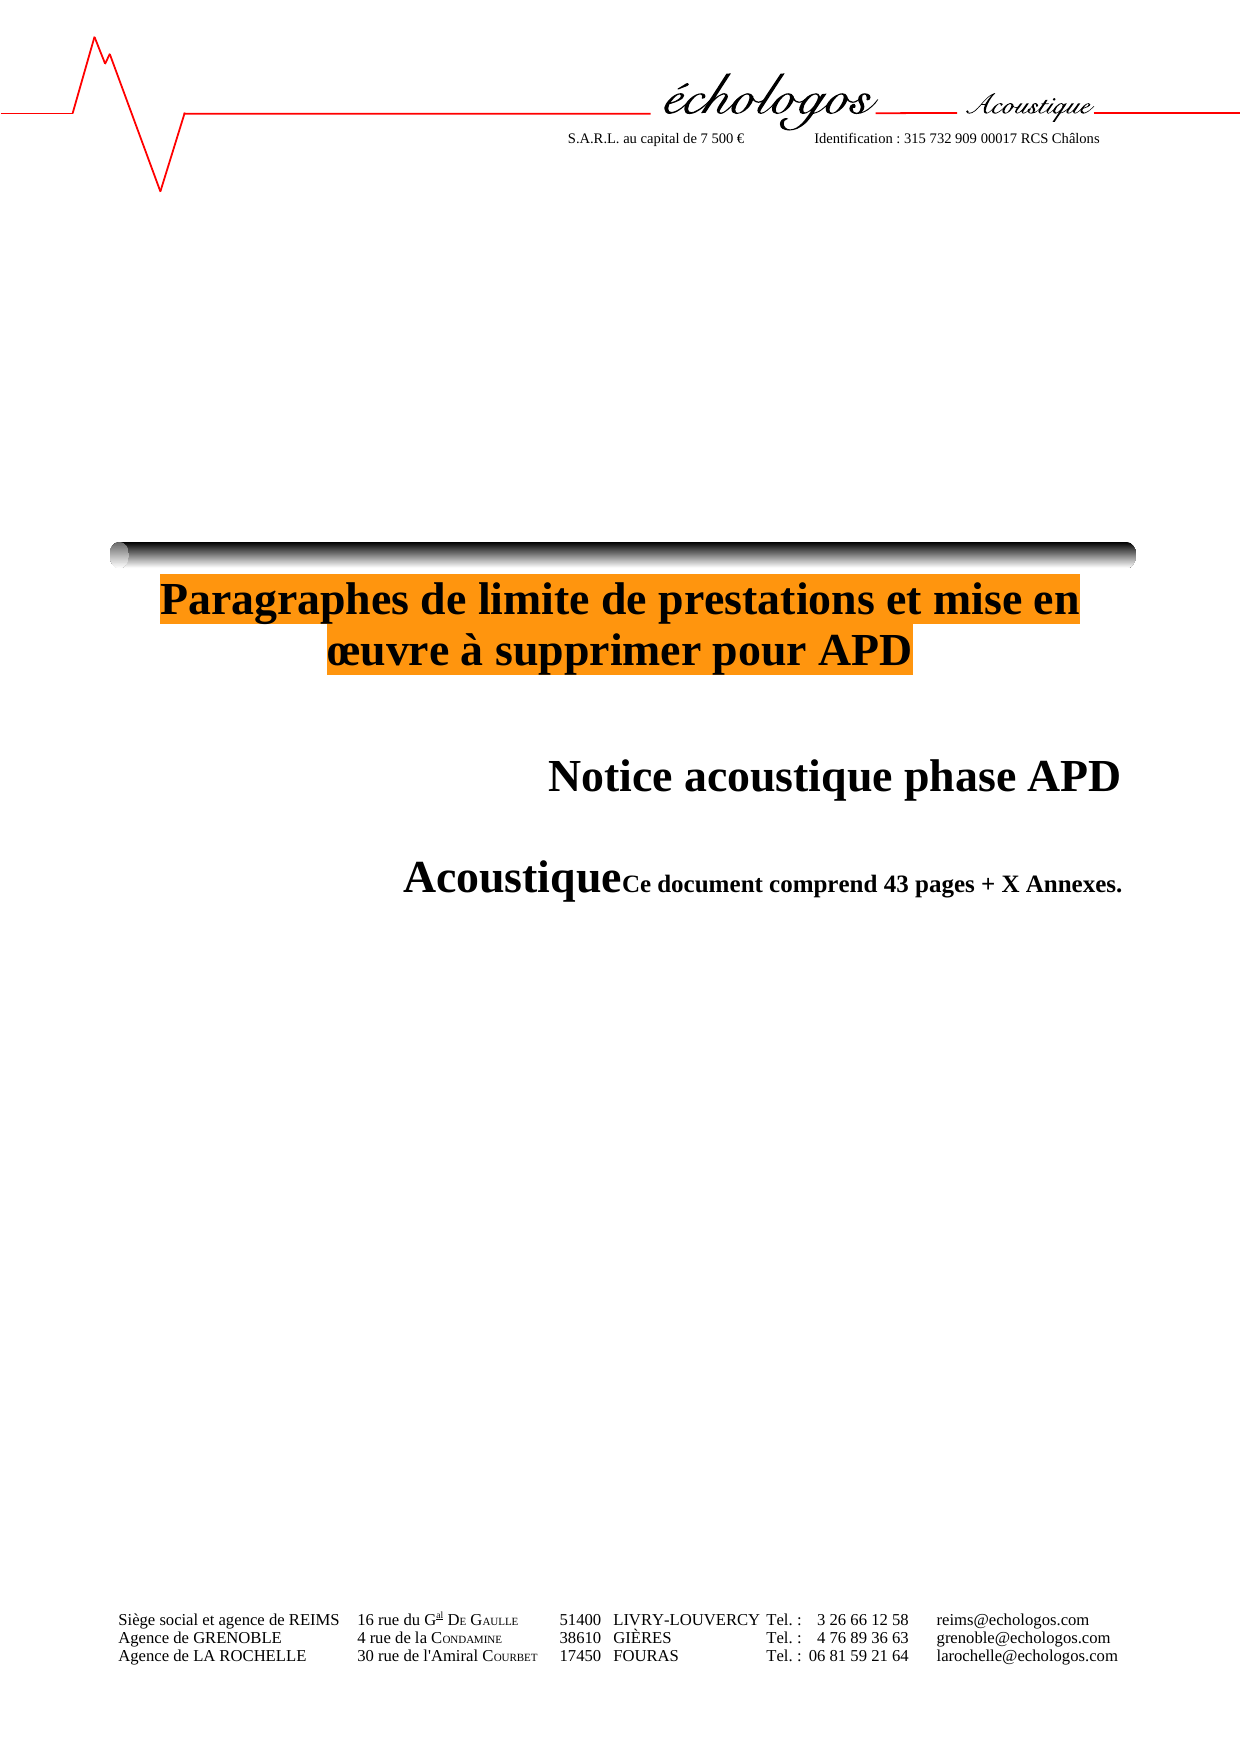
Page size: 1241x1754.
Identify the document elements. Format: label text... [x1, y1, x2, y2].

title AcoustiqueCe document comprend 44 pages + X Annexes. [118, 851, 1122, 902]
title Notice acoustique phase APD [118, 751, 1122, 801]
text Paragraphes de limite de prestations et mise en œuvre à supprimer pour APD [118, 569, 1122, 726]
text [118, 523, 1122, 542]
